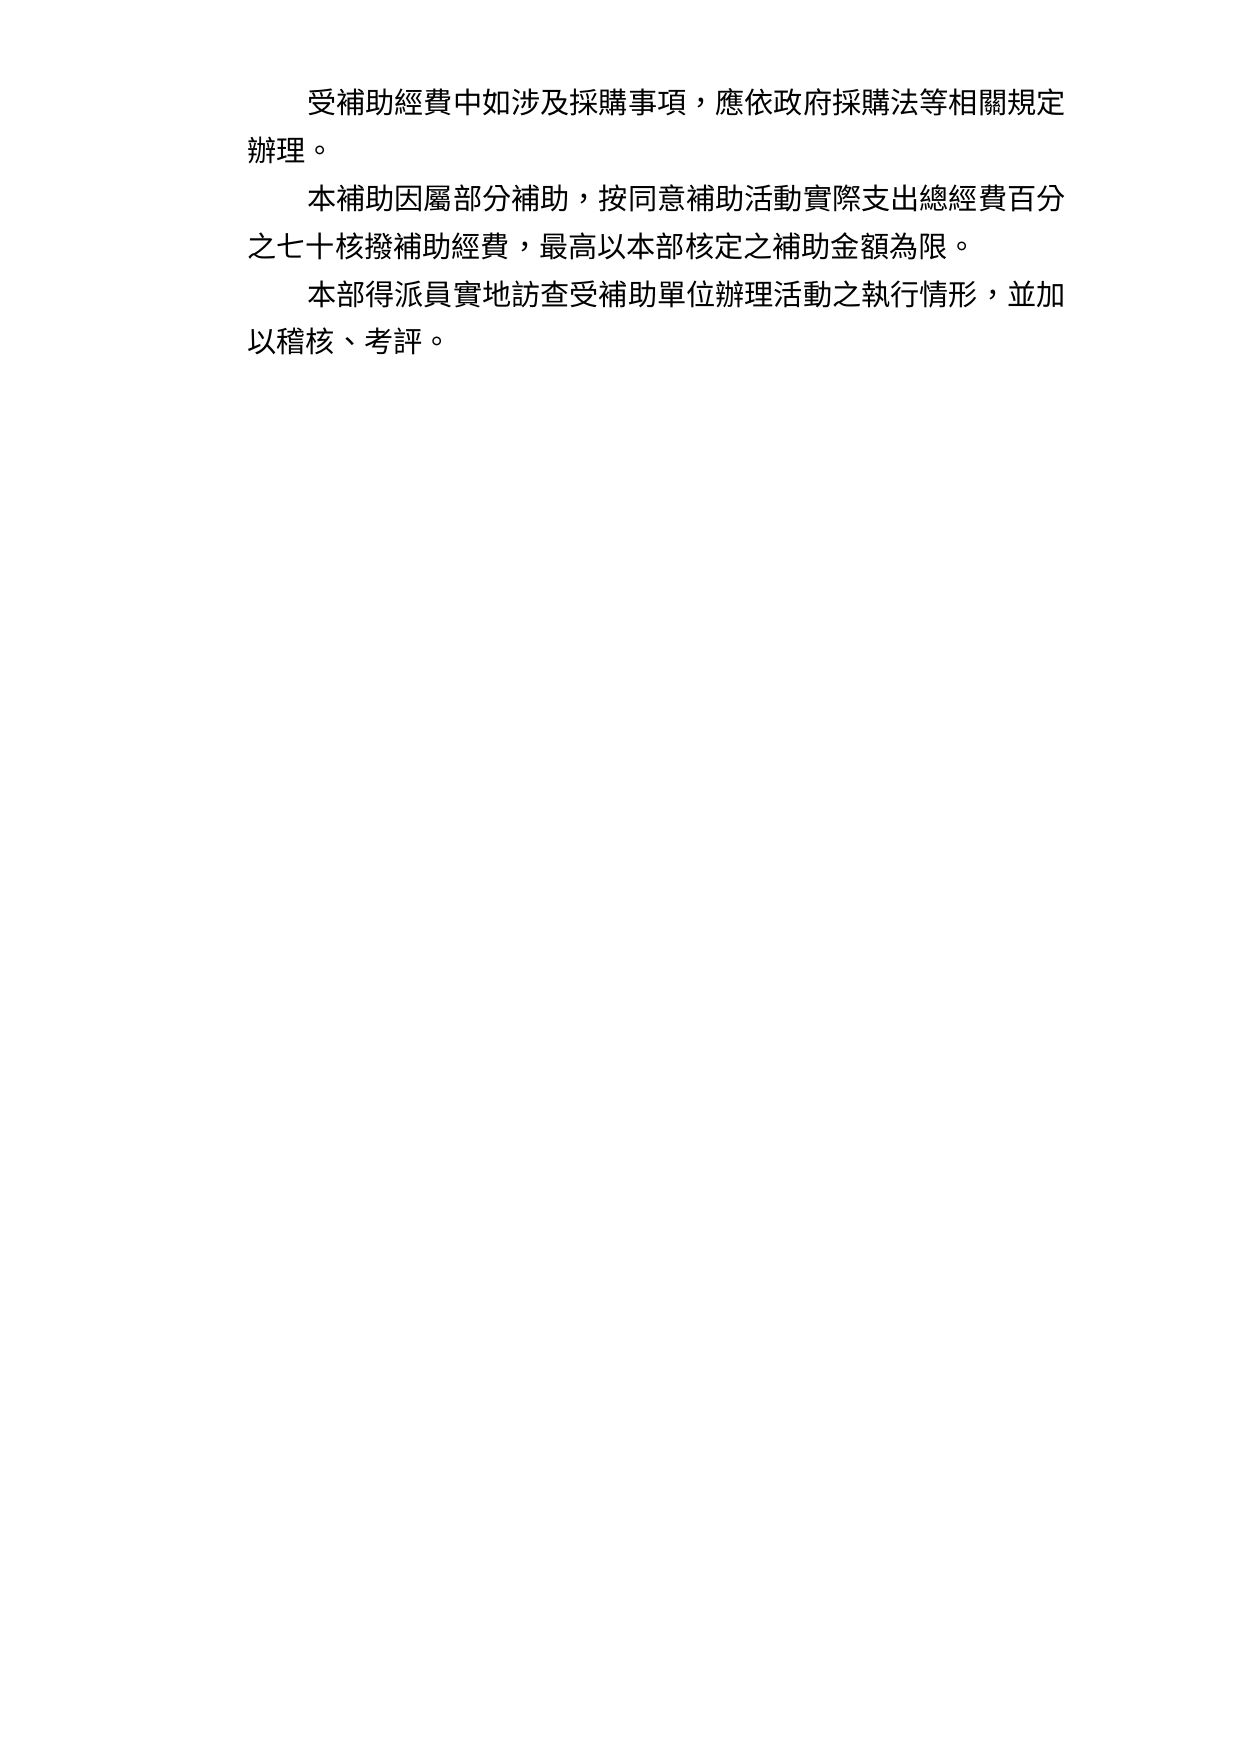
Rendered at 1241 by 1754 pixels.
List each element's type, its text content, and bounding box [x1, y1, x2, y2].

subtitle 本補助因屬部分補助，按同意補助活動實際支出總經費百分之七十核撥補助經費，最高以本部核定之補助金額為限。 [247, 171, 1092, 267]
subtitle 本部得派員實地訪查受補助單位辦理活動之執行情形，並加以稽核、考評。 [247, 267, 1092, 362]
subtitle 受補助經費中如涉及採購事項，應依政府採購法等相關規定辦理。 [247, 75, 1092, 171]
